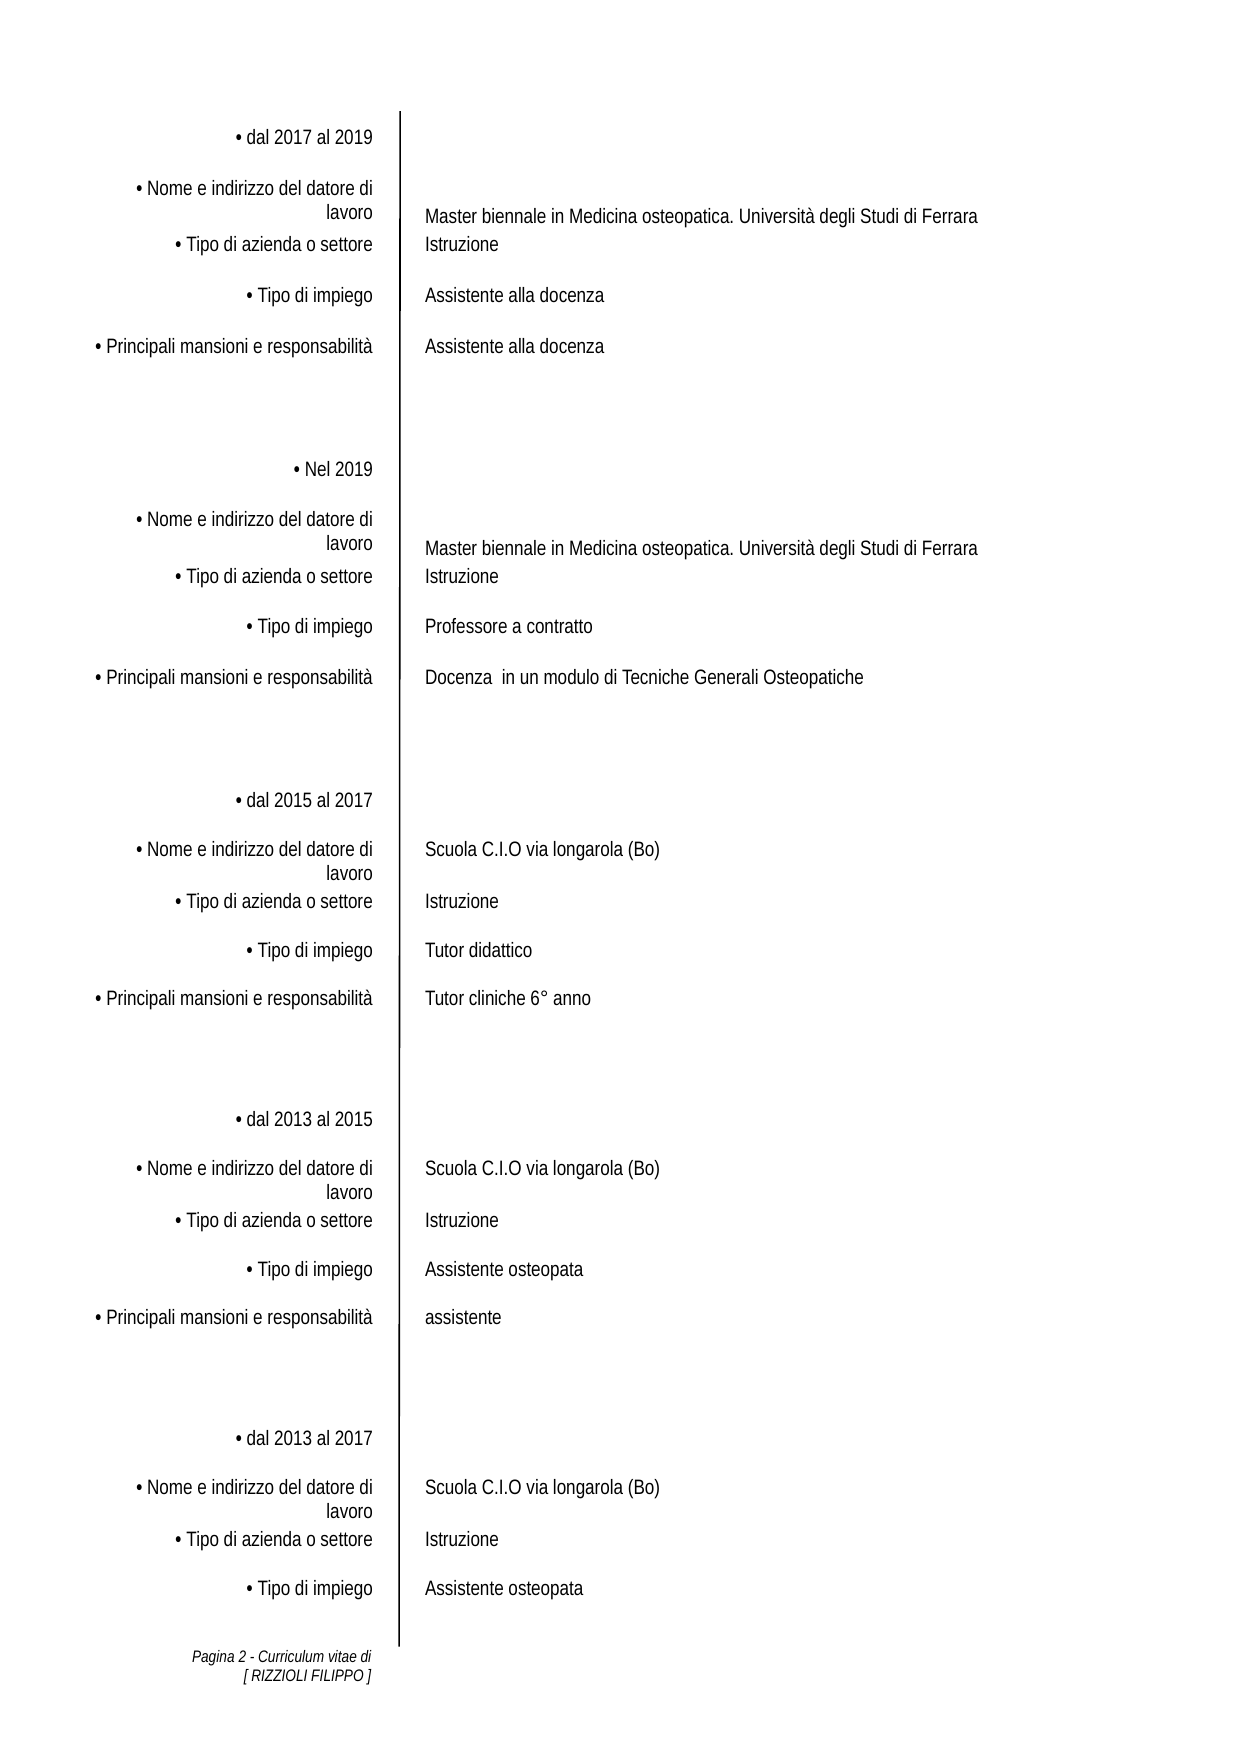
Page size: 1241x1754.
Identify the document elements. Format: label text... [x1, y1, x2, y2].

table_cell [384, 1525, 398, 1574]
table_cell Docenza in un modulo di Tecniche Generali Osteopatiche [414, 663, 1167, 714]
table_cell [400, 1574, 413, 1622]
table_cell Assistente alla docenza [414, 281, 1167, 332]
table_cell [401, 984, 413, 1033]
table_header [401, 454, 413, 505]
table_cell • Tipo di impiego [78, 1574, 384, 1622]
table_cell • Tipo di azienda o settore [78, 561, 384, 612]
table_cell [384, 663, 398, 714]
table_cell [401, 281, 413, 332]
table_cell • Principali mansioni e responsabilità [78, 1303, 384, 1352]
table_cell [401, 612, 413, 663]
table_header [400, 1424, 413, 1473]
table_cell [384, 281, 399, 332]
table_cell [401, 663, 413, 714]
table_cell [401, 561, 413, 612]
table_cell Scuola C.I.O via longarola (Bo) [414, 1154, 1167, 1206]
table_header [414, 1105, 1167, 1153]
table_cell [384, 505, 399, 561]
table_header • dal 2015 al 2017 [78, 786, 384, 834]
table_cell [401, 230, 413, 281]
table_cell [384, 835, 398, 887]
table_header [384, 1105, 398, 1153]
table_cell • Principali mansioni e responsabilità [78, 984, 384, 1033]
table_cell [401, 1154, 413, 1206]
table_cell • Nome e indirizzo del datore di lavoro [78, 835, 384, 887]
table_cell • Nome e indirizzo del datore di lavoro [78, 505, 384, 561]
table_cell [384, 1254, 398, 1303]
table_cell • Nome e indirizzo del datore di lavoro [78, 1154, 384, 1206]
table_header • dal 2013 al 2015 [78, 1105, 384, 1153]
table_cell • Tipo di azienda o settore [78, 1206, 384, 1254]
table_cell [401, 835, 413, 887]
table_cell • Tipo di impiego [78, 612, 384, 663]
table_cell [384, 935, 398, 984]
table_header [401, 123, 413, 174]
table_cell [384, 332, 399, 382]
table_cell Tutor cliniche 6° anno [414, 984, 1167, 1033]
table_cell [384, 984, 398, 1033]
table_header [384, 454, 399, 505]
table_cell Assistente osteopata [414, 1574, 1167, 1622]
table_cell • Principali mansioni e responsabilità [78, 332, 384, 382]
table_cell [384, 1574, 398, 1622]
table_cell • Tipo di impiego [78, 281, 384, 332]
table_cell [401, 505, 413, 561]
table_cell [384, 1303, 398, 1352]
table_cell • Tipo di azienda o settore [78, 1525, 384, 1574]
table_cell • Tipo di azienda o settore [78, 887, 384, 935]
table_header • dal 2017 al 2019 [78, 123, 384, 174]
table_cell [401, 332, 413, 382]
table_cell • Nome e indirizzo del datore di lavoro [78, 174, 384, 230]
table_cell Professore a contratto [414, 612, 1167, 663]
table_cell Istruzione [414, 561, 1167, 612]
table_cell [384, 887, 398, 935]
table_cell [401, 1206, 413, 1254]
table_cell [400, 1525, 413, 1574]
table_cell [401, 887, 413, 935]
table_cell Master biennale in Medicina osteopatica. Università degli Studi di Ferrara [414, 505, 1167, 561]
table_cell • Tipo di azienda o settore [78, 230, 384, 281]
table_cell Tutor didattico [414, 935, 1167, 984]
table_header [414, 786, 1167, 834]
table_cell [401, 1303, 413, 1352]
table_cell [384, 1206, 398, 1254]
table_cell [401, 174, 413, 230]
table_header [414, 123, 1167, 174]
table_cell [401, 1254, 413, 1303]
table_header [384, 123, 399, 174]
table_cell Istruzione [414, 1206, 1167, 1254]
table_cell • Principali mansioni e responsabilità [78, 663, 384, 714]
table_cell [384, 230, 399, 281]
table_cell assistente [414, 1303, 1167, 1352]
table_cell [384, 561, 399, 612]
table_cell [400, 1473, 413, 1525]
table_cell [384, 1154, 398, 1206]
table_cell Master biennale in Medicina osteopatica. Università degli Studi di Ferrara [414, 174, 1167, 230]
table_header • Nel 2019 [78, 454, 384, 505]
table_cell [384, 174, 399, 230]
table_cell Istruzione [414, 1525, 1167, 1574]
table_header [401, 786, 413, 834]
table_cell Assistente osteopata [414, 1254, 1167, 1303]
table_header • dal 2013 al 2017 [78, 1424, 384, 1473]
table_cell [384, 1473, 398, 1525]
table_cell • Tipo di impiego [78, 935, 384, 984]
table_cell [384, 612, 398, 663]
table_cell Scuola C.I.O via longarola (Bo) [414, 835, 1167, 887]
table_header [384, 1424, 398, 1473]
table_cell Scuola C.I.O via longarola (Bo) [414, 1473, 1167, 1525]
table_cell Assistente alla docenza [414, 332, 1167, 382]
table_cell Istruzione [414, 887, 1167, 935]
table_cell Istruzione [414, 230, 1167, 281]
table_header [414, 454, 1167, 505]
table_header [414, 1424, 1167, 1473]
table_cell [401, 935, 413, 984]
table_header [384, 786, 398, 834]
table_cell • Tipo di impiego [78, 1254, 384, 1303]
table_header [401, 1105, 413, 1153]
table_cell • Nome e indirizzo del datore di lavoro [78, 1473, 384, 1525]
